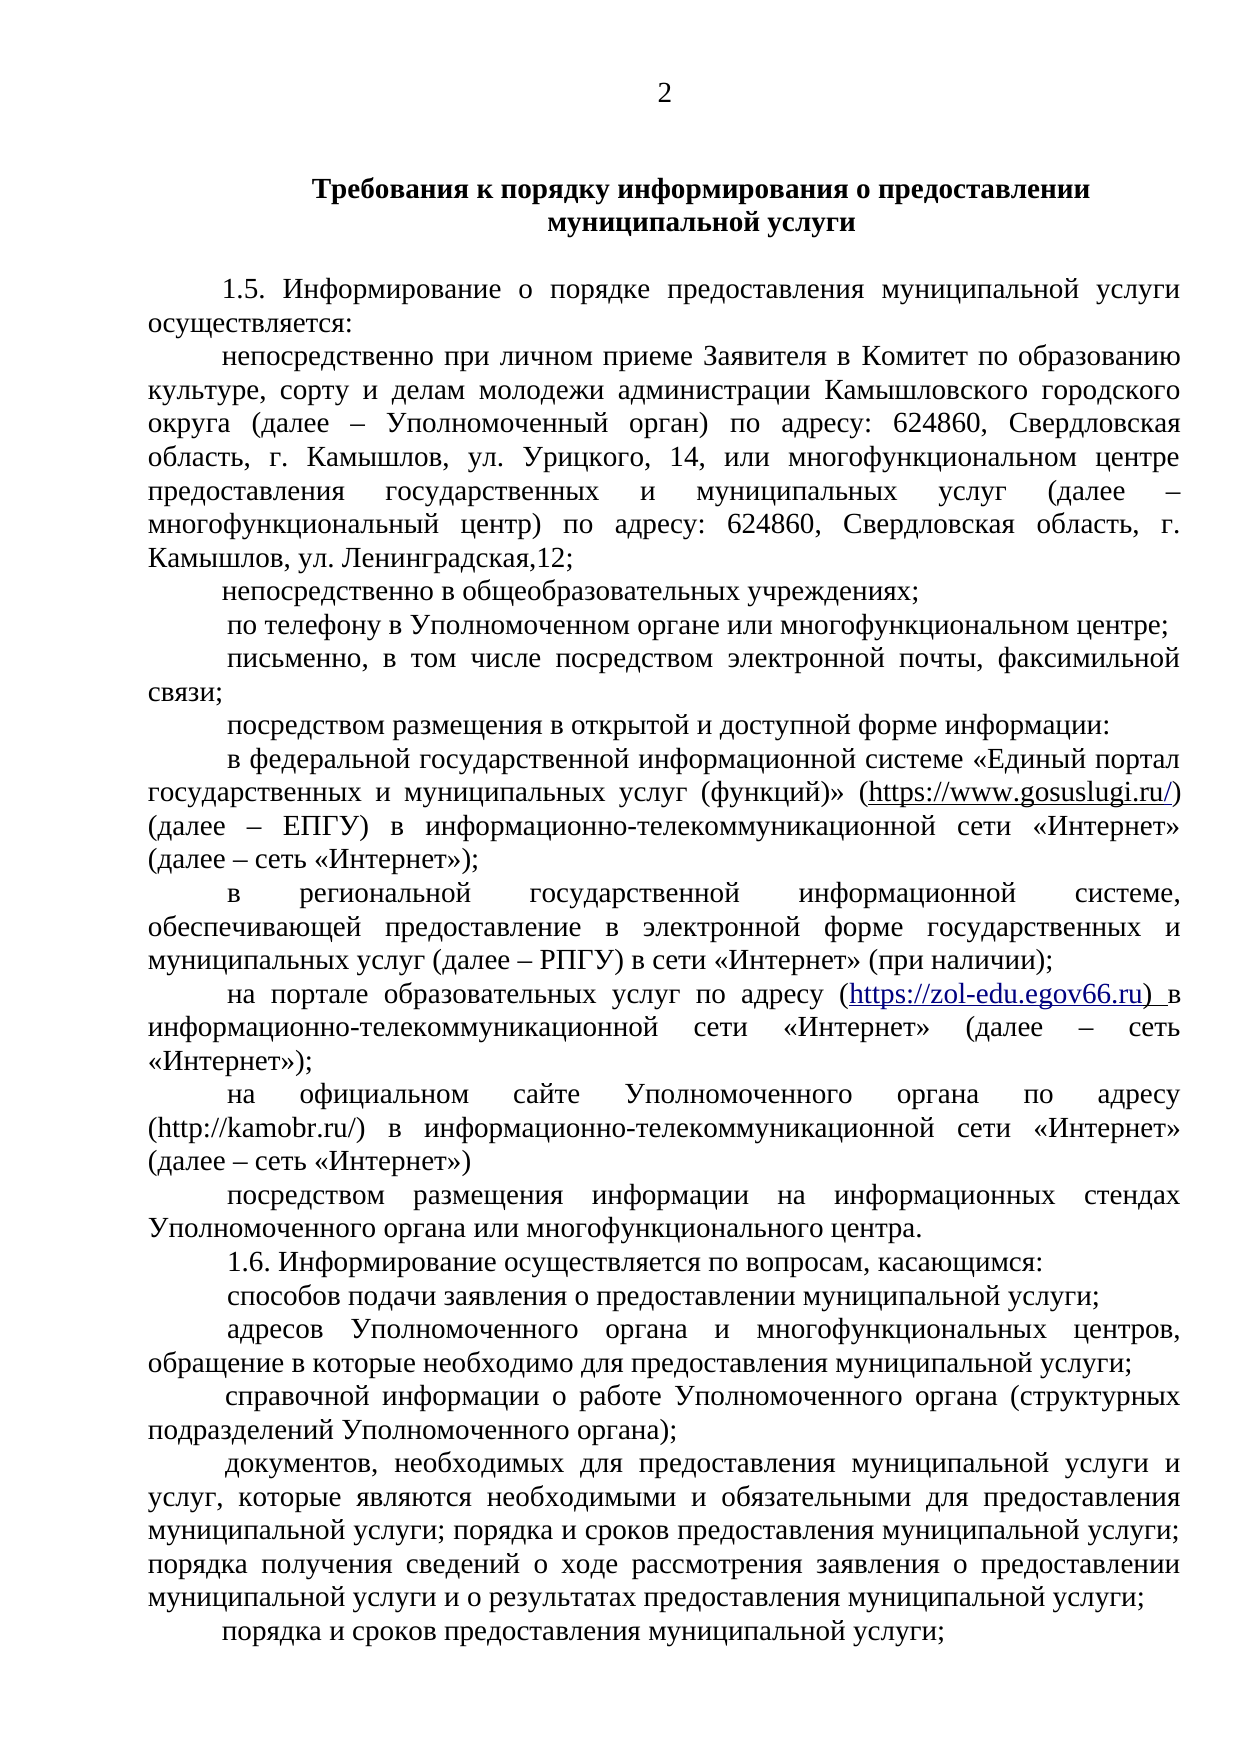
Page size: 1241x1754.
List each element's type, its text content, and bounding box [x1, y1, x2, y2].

text справочной информации о работе Уполномоченного органа (структурных подразделений Уполномоченного органа); [148, 1378, 1181, 1445]
text документов, необходимых для предоставления муниципальной услуги и услуг, которые являются необходимыми и обязательными для предоставления муниципальной услуги; порядка и сроков предоставления муниципальной услуги; порядка получения сведений о ходе рассмотрения заявления о предоставлении муниципальной услуги и о результатах предоставления муниципальной услуги; [148, 1445, 1181, 1613]
text в федеральной государственной информационной системе «Единый портал государственных и муниципальных услуг (функций)» (https://www.gosuslugi.ru/) (далее – ЕПГУ) в информационно-телекоммуникационной сети «Интернет» (далее – сеть «Интернет»); [148, 741, 1181, 875]
text адресов Уполномоченного органа и многофункциональных центров, обращение в которые необходимо для предоставления муниципальной услуги; [148, 1311, 1181, 1378]
text по телефону в Уполномоченном органе или многофункциональном центре; [148, 607, 1181, 640]
text непосредственно в общеобразовательных учреждениях; [148, 573, 1181, 607]
text в региональной государственной информационной системе, обеспечивающей предоставление в электронной форме государственных и муниципальных услуг (далее – РПГУ) в сети «Интернет» (при наличии); [148, 875, 1181, 976]
text способов подачи заявления о предоставлении муниципальной услуги; [148, 1278, 1181, 1311]
text муниципальной услуги [148, 204, 1181, 238]
text 1.6. Информирование осуществляется по вопросам, касающимся: [227, 1244, 1181, 1278]
text письменно, в том числе посредством электронной почты, факсимильной связи; [148, 640, 1181, 707]
text на портале образовательных услуг по адресу (https://zol-edu.egov66.ru) в информационно-телекоммуникационной сети «Интернет» (далее – сеть «Интернет»); [148, 976, 1181, 1076]
text непосредственно при личном приеме Заявителя в Комитет по образованию культуре, сорту и делам молодежи администрации Камышловского городского округа (далее – Уполномоченный орган) по адресу: 624860, Свердловская область, г. Камышлов, ул. Урицкого, 14, или многофункциональном центре предоставления государственных и муниципальных услуг (далее – многофункциональный центр) по адресу: 624860, Свердловская область, г. Камышлов, ул. Ленинградская,12; [148, 338, 1181, 573]
text порядка и сроков предоставления муниципальной услуги; [148, 1613, 1181, 1647]
text на официальном сайте Уполномоченного органа по адресу (http://kamobr.ru/) в информационно-телекоммуникационной сети «Интернет» (далее – сеть «Интернет») [148, 1076, 1181, 1177]
text 1.5. Информирование о порядке предоставления муниципальной услуги осуществляется: [148, 271, 1181, 338]
text посредством размещения информации на информационных стендах Уполномоченного органа или многофункционального центра. [148, 1177, 1181, 1244]
text посредством размещения в открытой и доступной форме информации: [148, 707, 1181, 741]
text Требования к порядку информирования о предоставлении [148, 171, 1181, 204]
